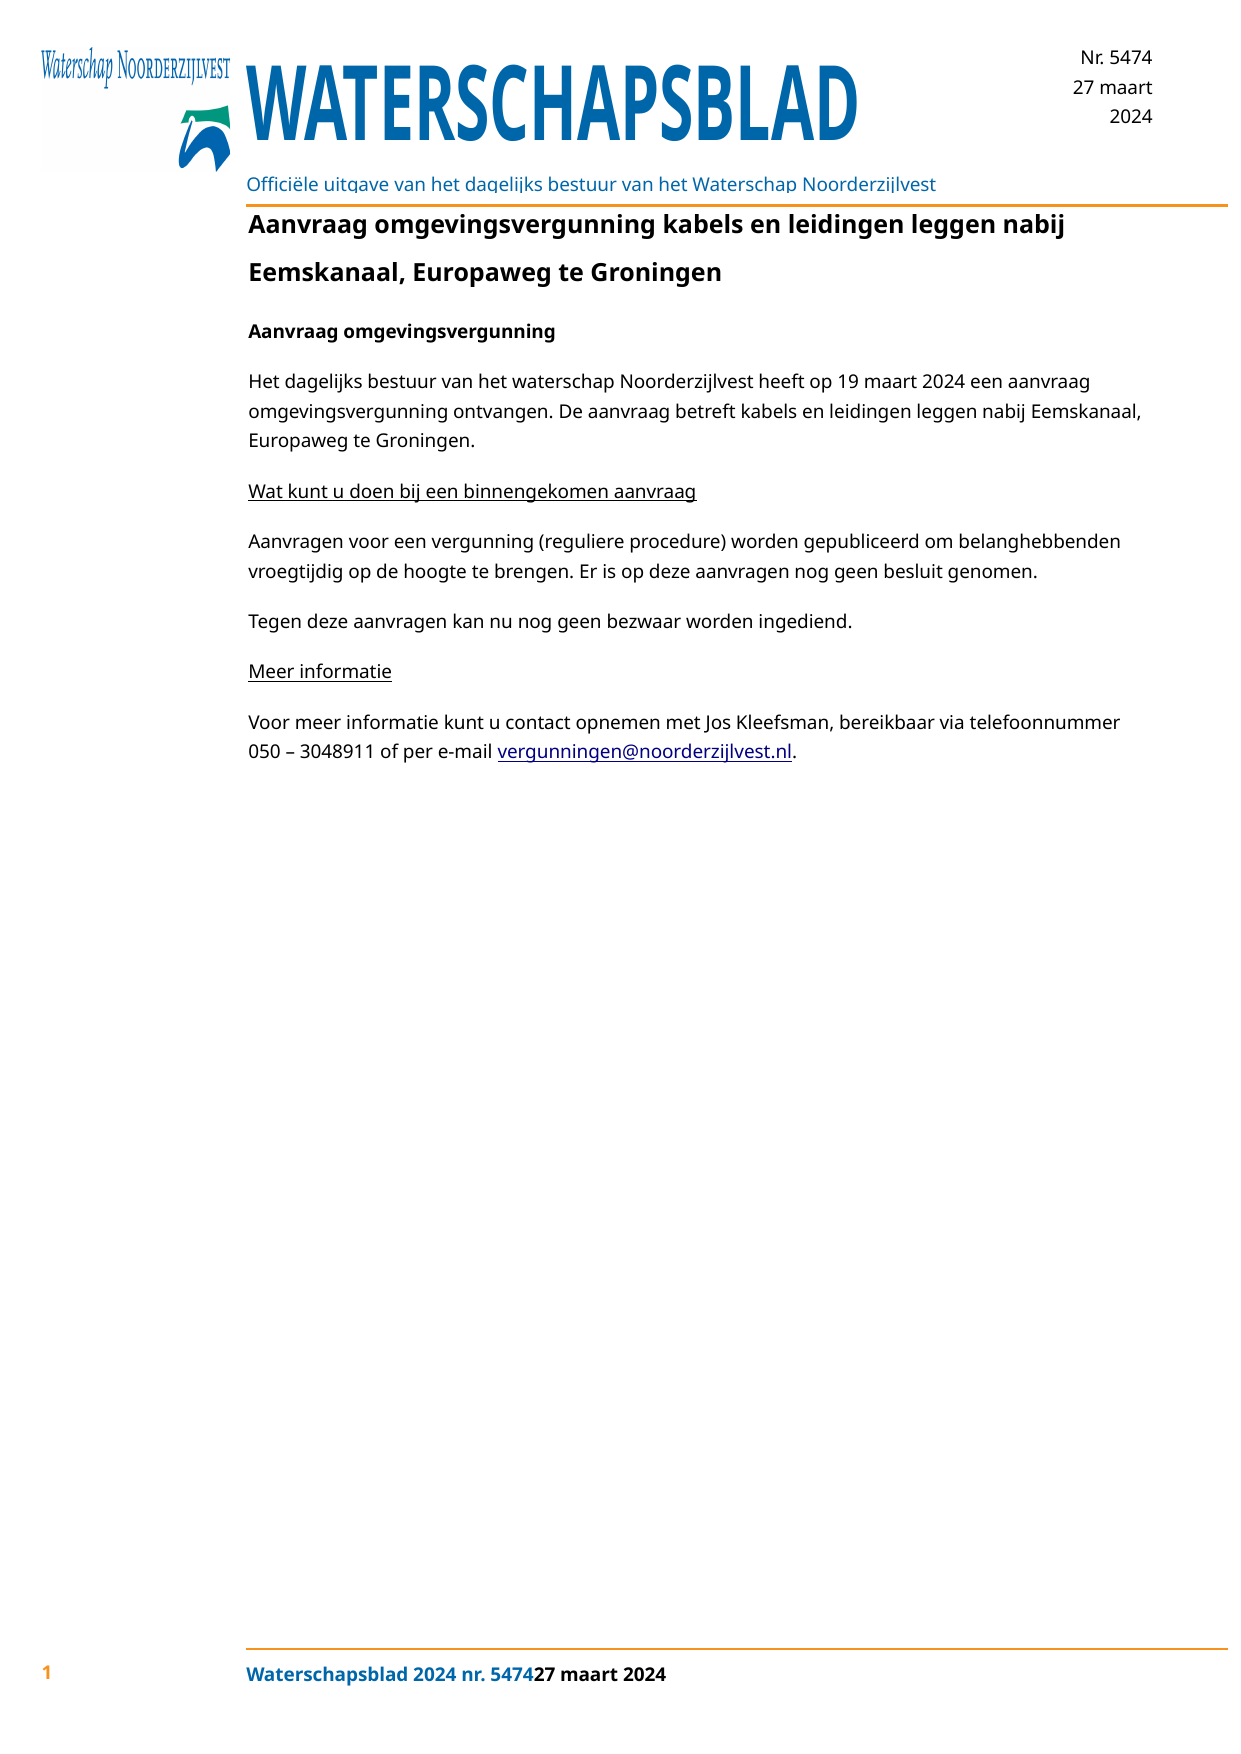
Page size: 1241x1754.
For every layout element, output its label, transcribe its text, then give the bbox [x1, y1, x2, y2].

text Aanvraag omgevingsvergunning [248, 318, 1152, 344]
text Aanvraag omgevingsvergunning kabels en leidingen leggen nabij Eemskanaal, Europaweg te Groningen [248, 207, 1152, 288]
text Meer informatie [248, 659, 1152, 684]
text Tegen deze aanvragen kan nu nog geen bezwaar worden ingediend. [248, 608, 1152, 634]
text Het dagelijks bestuur van het waterschap Noorderzijlvest heeft op 19 maart 2024 een aanvraag omgevingsvergunning ontvangen. De aanvraag betreft kabels en leidingen leggen nabij Eemskanaal, Europaweg te Groningen. [248, 368, 1152, 453]
text Voor meer informatie kunt u contact opnemen met Jos Kleefsman, bereikbaar via telefoonnummer 050 – 3048911 of per e-mail vergunningen@noorderzijlvest.nl. [248, 709, 1152, 764]
picture [41, 47, 231, 172]
text Wat kunt u doen bij een binnengekomen aanvraag [248, 478, 1152, 504]
text Aanvragen voor een vergunning (reguliere procedure) worden gepubliceerd om belanghebbenden vroegtijdig op de hoogte te brengen. Er is op deze aanvragen nog geen besluit genomen. [248, 528, 1152, 584]
